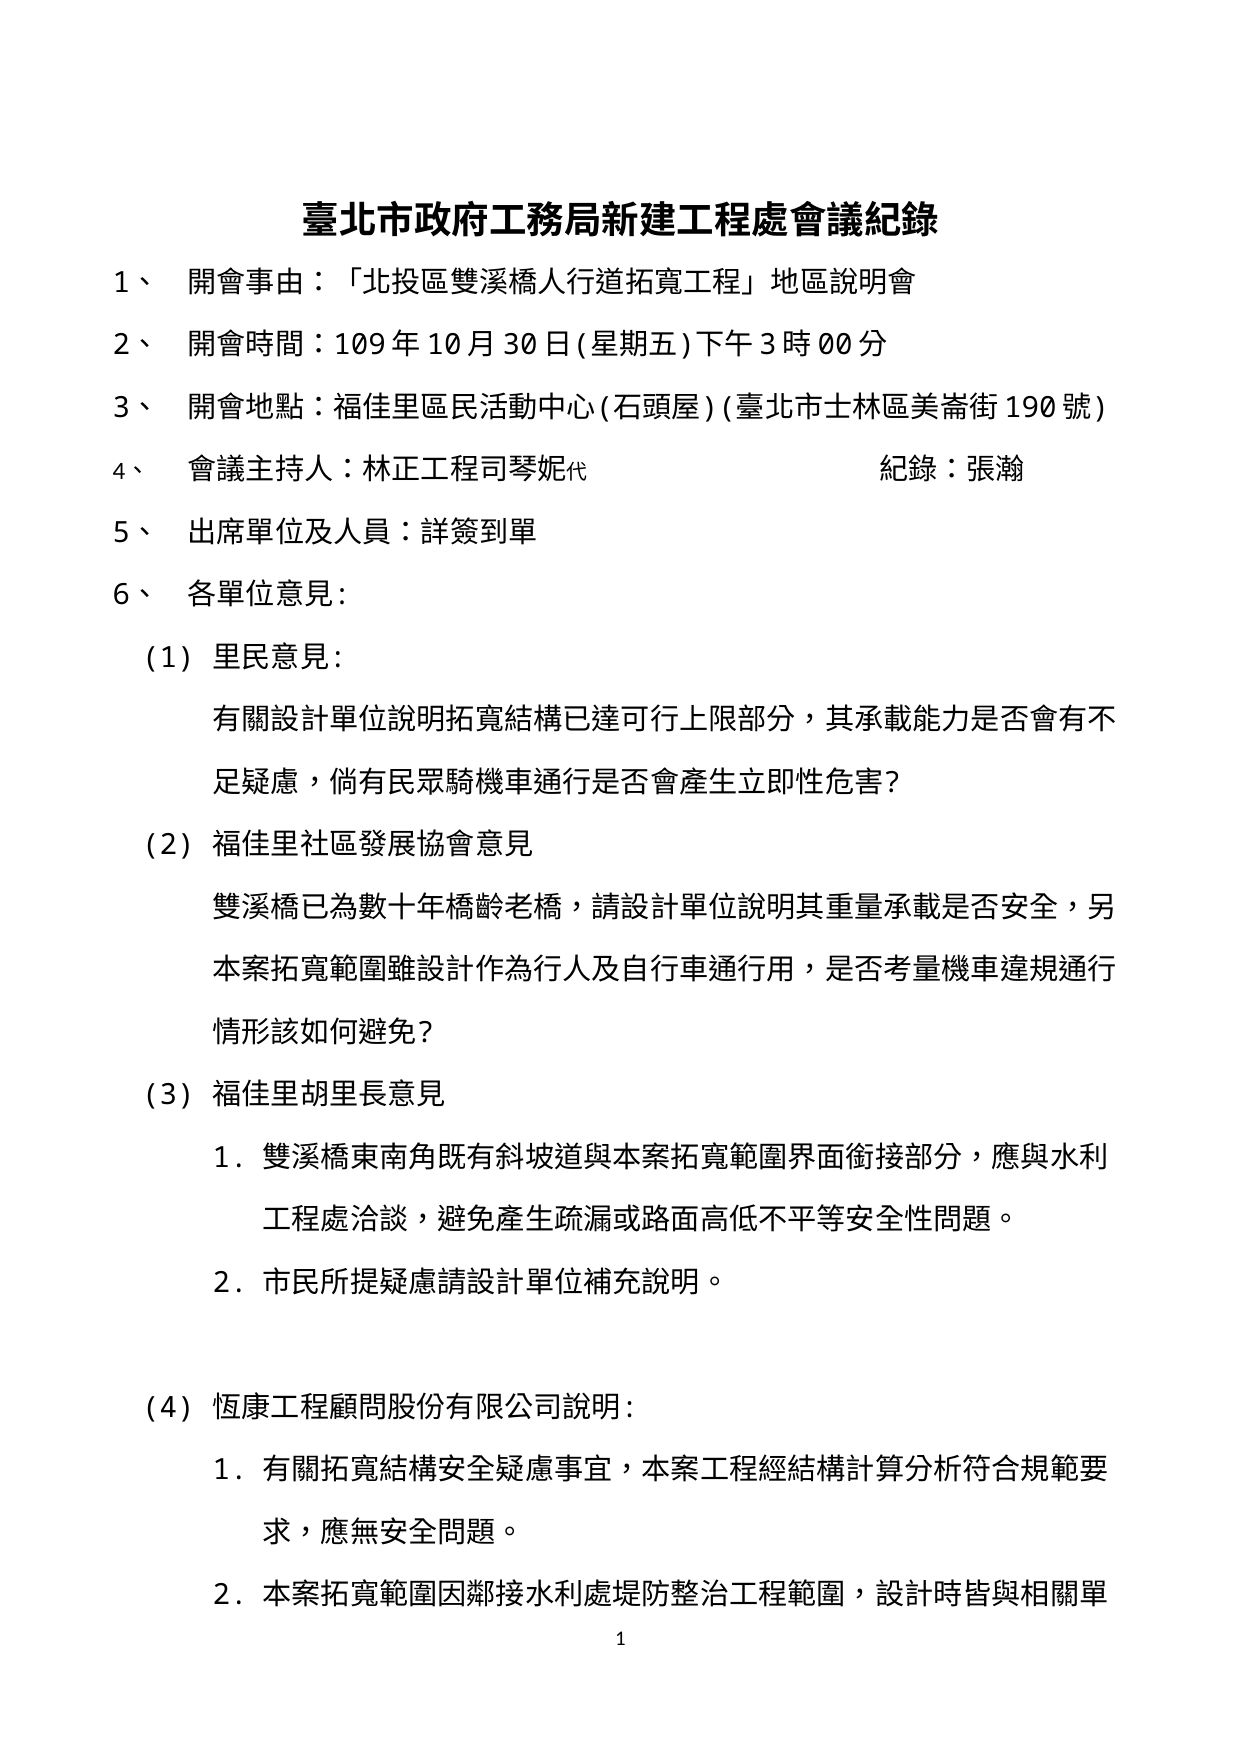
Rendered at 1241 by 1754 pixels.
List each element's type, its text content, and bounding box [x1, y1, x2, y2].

list 福佳里胡里長意見 [142, 1050, 1128, 1113]
text 臺北市政府工務局新建工程處會議紀錄 [112, 175, 1128, 238]
list 本案拓寬範圍因鄰接水利處堤防整治工程範圍，設計時皆與相關單 [212, 1550, 1128, 1613]
list 恆康工程顧問股份有限公司說明: [142, 1363, 1128, 1425]
list 會議主持人：林正工程司琴妮代 紀錄：張瀚 [112, 425, 1128, 488]
list 各單位意見: [112, 550, 1128, 613]
list 開會地點：福佳里區民活動中心(石頭屋)(臺北市士林區美崙街190號) [112, 363, 1128, 425]
text 有關設計單位說明拓寬結構已達可行上限部分，其承載能力是否會有不足疑慮，倘有民眾騎機車通行是否會產生立即性危害? [212, 675, 1128, 800]
list 福佳里社區發展協會意見 [142, 800, 1128, 863]
list 市民所提疑慮請設計單位補充說明。 [212, 1238, 1128, 1300]
list 里民意見: [142, 613, 1128, 675]
text 雙溪橋已為數十年橋齡老橋，請設計單位說明其重量承載是否安全，另本案拓寬範圍雖設計作為行人及自行車通行用，是否考量機車違規通行情形該如何避免? [212, 863, 1128, 1050]
list 出席單位及人員：詳簽到單 [112, 488, 1128, 550]
list 有關拓寬結構安全疑慮事宜，本案工程經結構計算分析符合規範要求，應無安全問題。 [212, 1425, 1128, 1550]
list 開會時間：109年10月30日(星期五)下午3時00分 [112, 300, 1128, 363]
list 開會事由：「北投區雙溪橋人行道拓寬工程」地區說明會 [112, 238, 1128, 300]
list 雙溪橋東南角既有斜坡道與本案拓寬範圍界面銜接部分，應與水利工程處洽談，避免產生疏漏或路面高低不平等安全性問題。 [212, 1113, 1128, 1238]
